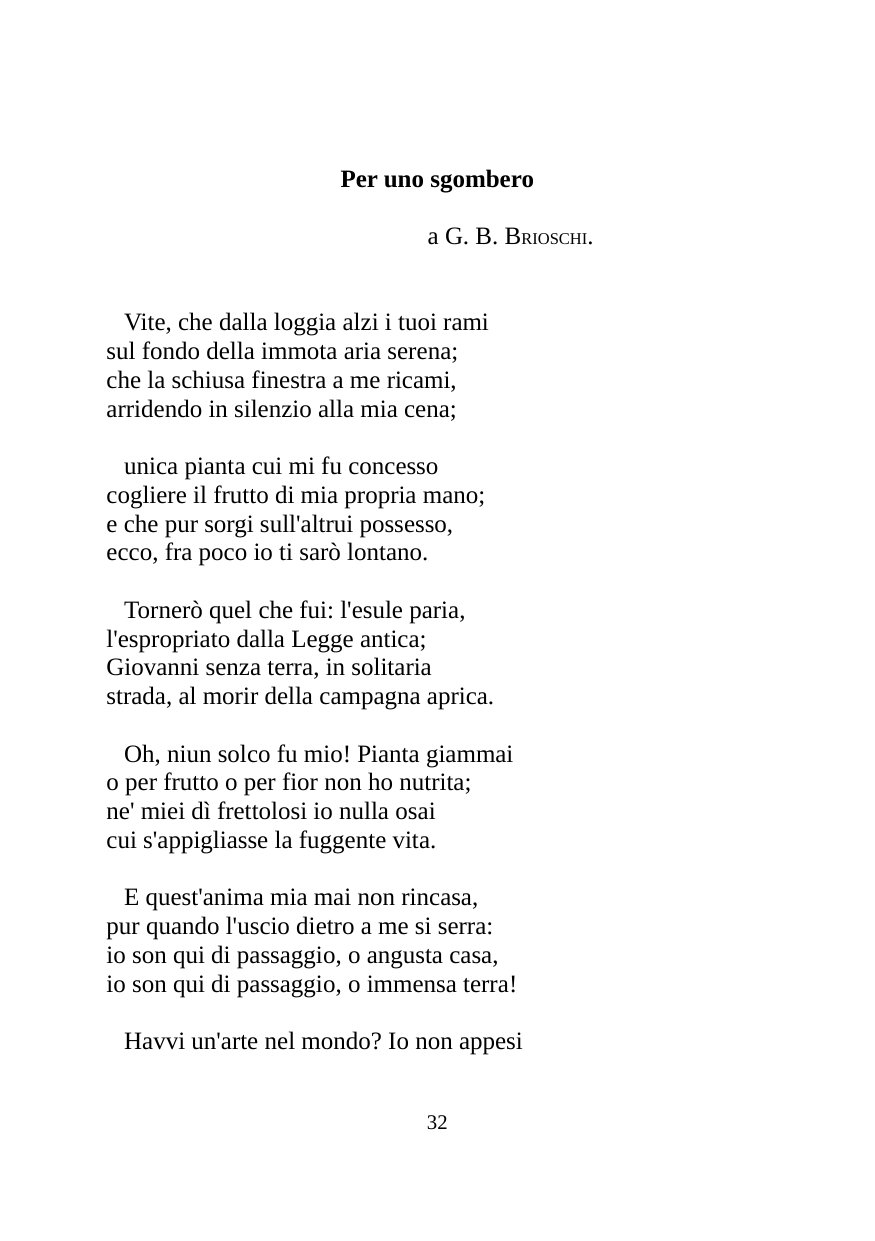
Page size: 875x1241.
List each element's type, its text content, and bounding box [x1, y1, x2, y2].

text E quest'anima mia mai non rincasa, [106, 882, 768, 911]
text Vite, che dalla loggia alzi i tuoi rami [106, 307, 768, 336]
text arridendo in silenzio alla mia cena; [106, 394, 768, 422]
text io son qui di passaggio, o immensa terra! [106, 969, 768, 997]
text Oh, niun solco fu mio! Pianta giammai [106, 739, 768, 767]
text unica pianta cui mi fu concesso [106, 451, 768, 480]
text cogliere il frutto di mia propria mano; [106, 480, 768, 509]
text Tornerò quel che fui: l'esule paria, [106, 595, 768, 624]
text io son qui di passaggio, o angusta casa, [106, 940, 768, 969]
text ne' miei dì frettolosi io nulla osai [106, 796, 768, 825]
text Havvi un'arte nel mondo? Io non appesi [106, 1026, 768, 1055]
text l'espropriato dalla Legge antica; [106, 624, 768, 652]
text sul fondo della immota aria serena; [106, 336, 768, 365]
text e che pur sorgi sull'altrui possesso, [106, 509, 768, 537]
text a G. B. Brioschi. [106, 221, 593, 250]
text Giovanni senza terra, in solitaria [106, 652, 768, 681]
text pur quando l'uscio dietro a me si serra: [106, 911, 768, 940]
text ecco, fra poco io ti sarò lontano. [106, 537, 768, 566]
text che la schiusa finestra a me ricami, [106, 365, 768, 394]
text o per frutto o per fior non ho nutrita; [106, 767, 768, 796]
text strada, al morir della campagna aprica. [106, 681, 768, 710]
text Per uno sgombero [106, 164, 768, 192]
text cui s'appigliasse la fuggente vita. [106, 825, 768, 854]
